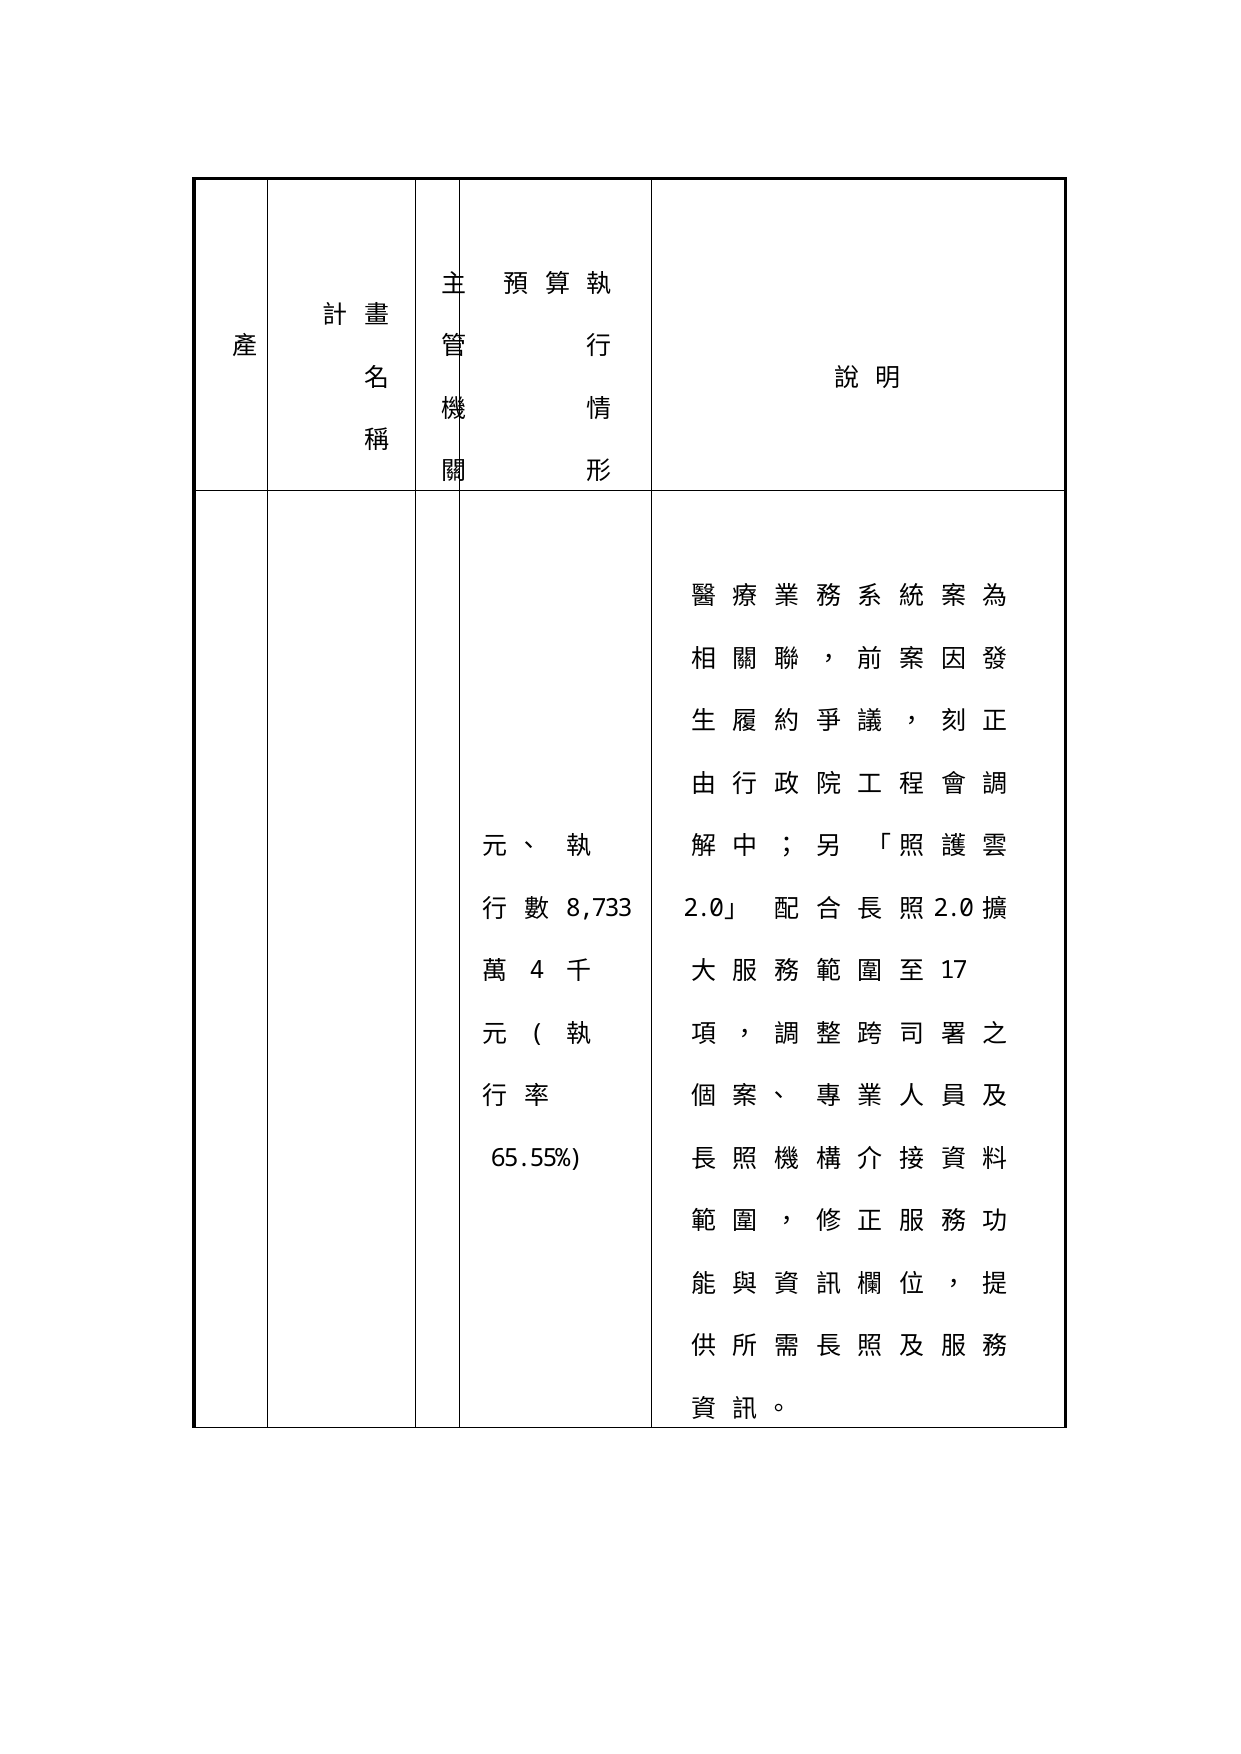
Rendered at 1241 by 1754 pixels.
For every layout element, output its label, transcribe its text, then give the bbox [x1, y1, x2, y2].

table_header 產業方案 [196, 180, 267, 490]
table_header 計畫名稱 [268, 180, 415, 490]
table_cell [268, 491, 415, 1427]
table_cell 衛福部 [416, 491, 459, 1427]
table_cell 元、執行數8,733萬4千元(執行率65.55%) [460, 491, 651, 1427]
table_cell 醫療業務系統案為相關聯，前案因發生履約爭議，刻正由行政院工程會調解中；另「照護雲2.0」配合長照2.0擴大服務範圍至17項，調整跨司署之個案、專業人員及長照機構介接資料範圍，修正服務功能與資訊欄位，提供所需長照及服務資訊。 [652, 491, 1064, 1427]
table_cell [196, 491, 267, 1427]
table_header 主管機關 [416, 180, 459, 490]
table_header 預算執行情形 [460, 180, 651, 490]
table_header 說明 [652, 180, 1064, 490]
